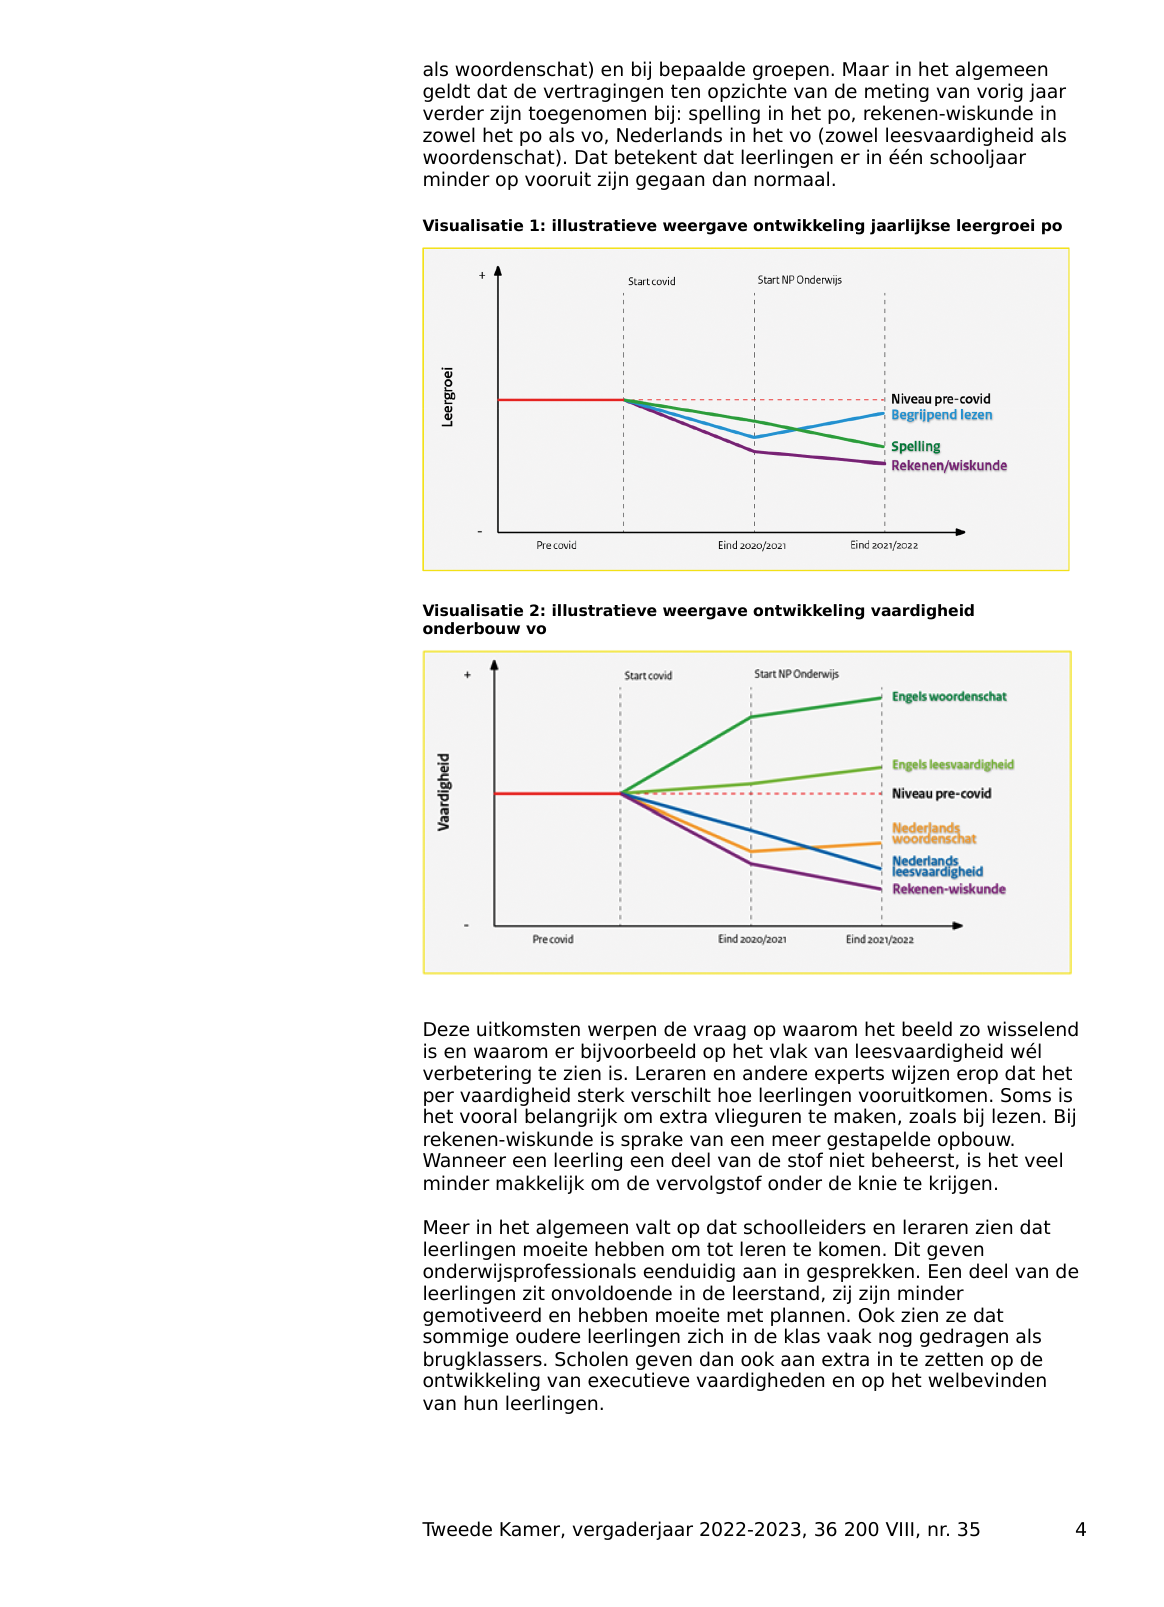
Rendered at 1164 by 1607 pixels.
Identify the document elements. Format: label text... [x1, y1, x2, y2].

text Deze uitkomsten werpen de vraag op waarom het beeld zo wisselend is en waarom er bijvoorbeeld op het vlak van leesvaardigheid wél verbetering te zien is. Leraren en andere experts wijzen erop dat het per vaardigheid sterk verschilt hoe leerlingen vooruitkomen. Soms is het vooral belangrijk om extra vlieguren te maken, zoals bij lezen. Bij rekenen-wiskunde is sprake van een meer gestapelde opbouw. Wanneer een leerling een deel van de stof niet beheerst, is het veel minder makkelijk om de vervolgstof onder de knie te krijgen. [422, 1018, 1087, 1194]
text Visualisatie 1: illustratieve weergave ontwikkeling jaarlijkse leergroei po [422, 217, 1072, 235]
text als woordenschat) en bij bepaalde groepen. Maar in het algemeen geldt dat de vertragingen ten opzichte van de meting van vorig jaar verder zijn toegenomen bij: spelling in het po, rekenen-wiskunde in zowel het po als vo, Nederlands in het vo (zowel leesvaardigheid als woordenschat). Dat betekent dat leerlingen er in één schooljaar minder op vooruit zijn gegaan dan normaal. [422, 59, 1087, 191]
text Meer in het algemeen valt op dat schoolleiders en leraren zien dat leerlingen moeite hebben om tot leren te komen. Dit geven onderwijsprofessionals eenduidig aan in gesprekken. Een deel van de leerlingen zit onvoldoende in de leerstand, zij zijn minder gemotiveerd en hebben moeite met plannen. Ook zien ze dat sommige oudere leerlingen zich in de klas vaak nog gedragen als brugklassers. Scholen geven dan ook aan extra in te zetten op de ontwikkeling van executieve vaardigheden en op het welbevinden van hun leerlingen. [422, 1217, 1087, 1414]
picture [422, 246, 1072, 572]
picture [422, 649, 1072, 975]
text Visualisatie 2: illustratieve weergave ontwikkeling vaardigheid onderbouw vo [422, 602, 1072, 638]
